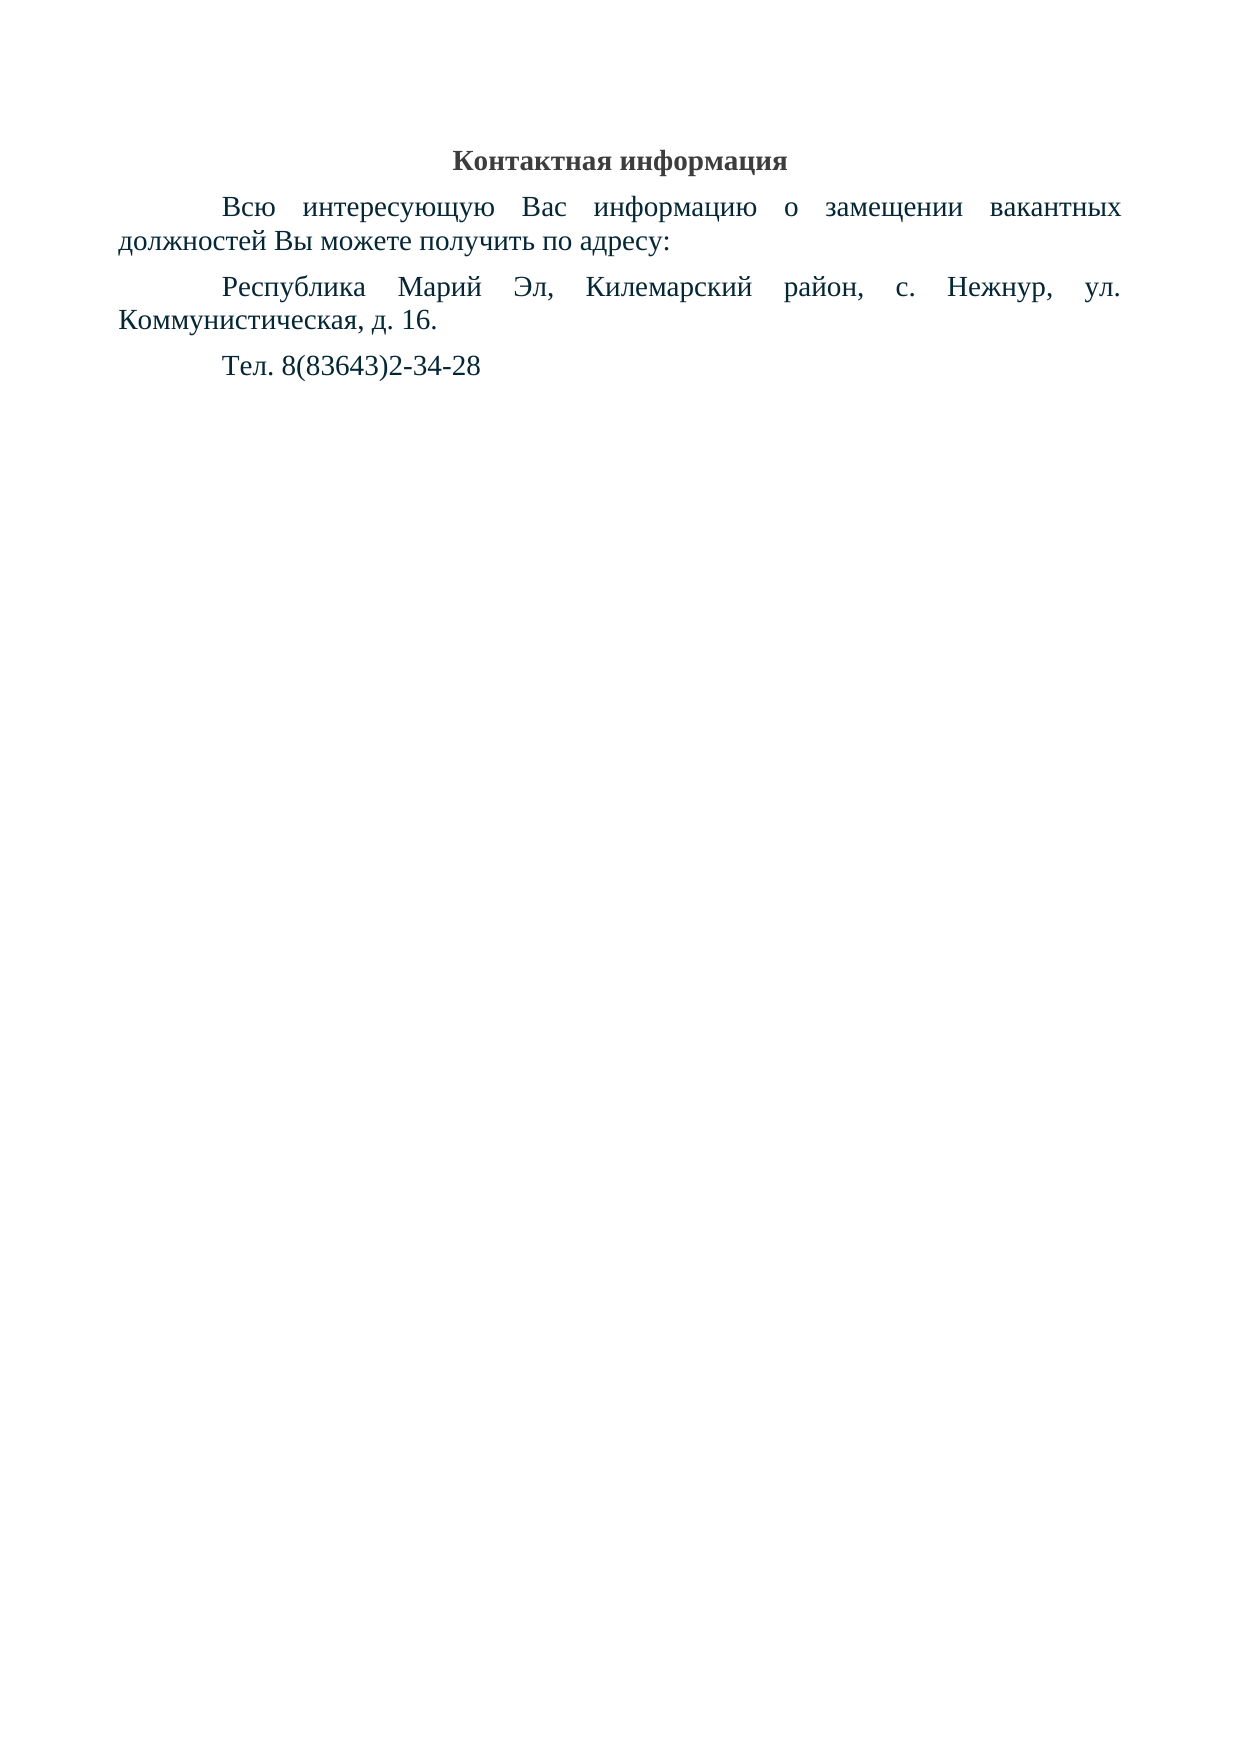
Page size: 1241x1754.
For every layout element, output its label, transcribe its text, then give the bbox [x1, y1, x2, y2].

text Всю интересующую Вас информацию о замещении вакантных должностей Вы можете получить по адресу: [118, 189, 1122, 256]
text Республика Марий Эл, Килемарский район, с. Нежнур, ул. Коммунистическая, д. 16. [118, 269, 1122, 336]
text Тел. 8(83643)2-34-28 [118, 348, 1122, 382]
text Контактная информация [118, 143, 1122, 177]
